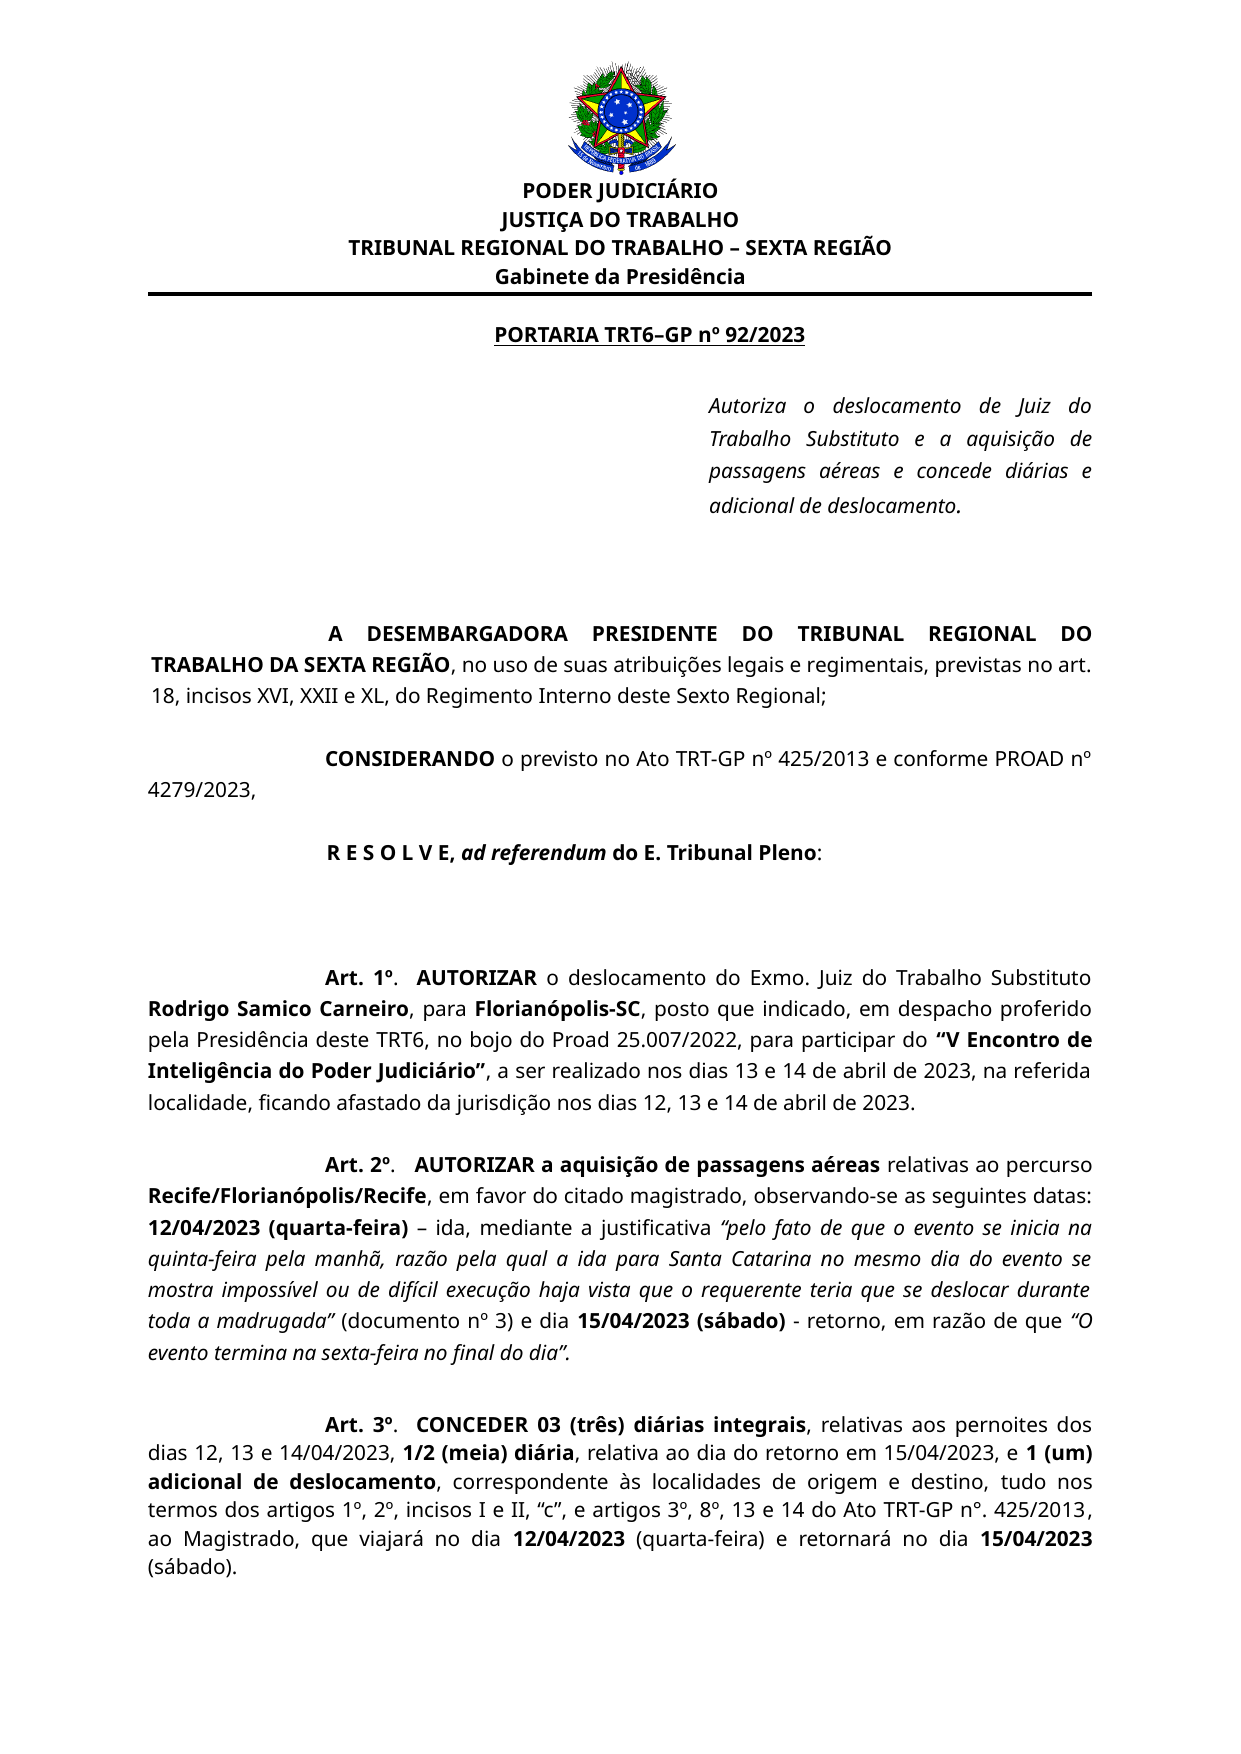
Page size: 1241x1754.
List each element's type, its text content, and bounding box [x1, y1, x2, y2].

text TRIBUNAL REGIONAL DO TRABALHO – SEXTA REGIÃO [148, 233, 1092, 262]
text PODER JUDICIÁRIO [148, 177, 1092, 205]
text CONSIDERANDO o previsto no Ato TRT-GP nº 425/2013 e conforme PROAD nº 4279/2023, [148, 741, 1093, 804]
text Gabinete da Presidência [148, 262, 1092, 292]
text Art. 3º. CONCEDER 03 (três) diárias integrais, relativas aos pernoites dos dias 12, 13 e 14/04/2023, 1/2 (meia) diária, relativa ao dia do retorno em 15/04/2023, e 1 (um) adicional de deslocamento, correspondente às localidades de origem e destino, tudo nos termos dos artigos 1º, 2º, incisos I e II, “c”, e artigos 3º, 8º, 13 e 14 do Ato TRT-GP n°. 425/2013, ao Magistrado, que viajará no dia 12/04/2023 (quarta-feira) e retornará no dia 15/04/2023 (sábado). [148, 1410, 1093, 1581]
text Art. 2º. AUTORIZAR a aquisição de passagens aéreas relativas ao percurso Recife/Florianópolis/Recife, em favor do citado magistrado, observando-se as seguintes datas: 12/04/2023 (quarta-feira) – ida, mediante a justificativa “pelo fato de que o evento se inicia na quinta-feira pela manhã, razão pela qual a ida para Santa Catarina no mesmo dia do evento se mostra impossível ou de difícil execução haja vista que o requerente teria que se deslocar durante toda a madrugada” (documento nº 3) e dia 15/04/2023 (sábado) - retorno, em razão de que “O evento termina na sexta-feira no final do dia”. [148, 1148, 1093, 1366]
text A DESEMBARGADORA PRESIDENTE DO TRIBUNAL REGIONAL DO TRABALHO DA SEXTA REGIÃO, no uso de suas atribuições legais e regimentais, previstas no art. 18, incisos XVI, XXII e XL, do Regimento Interno deste Sexto Regional; [151, 616, 1093, 710]
text R E S O L V E, ad referendum do E. Tribunal Pleno: [149, 835, 1093, 866]
text Art. 1º. AUTORIZAR o deslocamento do Exmo. Juiz do Trabalho Substituto Rodrigo Samico Carneiro, para Florianópolis-SC, posto que indicado, em despacho proferido pela Presidência deste TRT6, no bojo do Proad 25.007/2022, para participar do “V Encontro de Inteligência do Poder Judiciário”, a ser realizado nos dias 13 e 14 de abril de 2023, na referida localidade, ficando afastado da jurisdição nos dias 12, 13 e 14 de abril de 2023. [148, 960, 1093, 1116]
picture [562, 59, 679, 177]
text PORTARIA TRT6–GP nº 92/2023 [207, 321, 1093, 349]
text Autoriza o deslocamento de Juiz do Trabalho Substituto e a aquisição de passagens aéreas e concede diárias e adicional de deslocamento. [709, 391, 1092, 521]
text JUSTIÇA DO TRABALHO [148, 205, 1092, 233]
